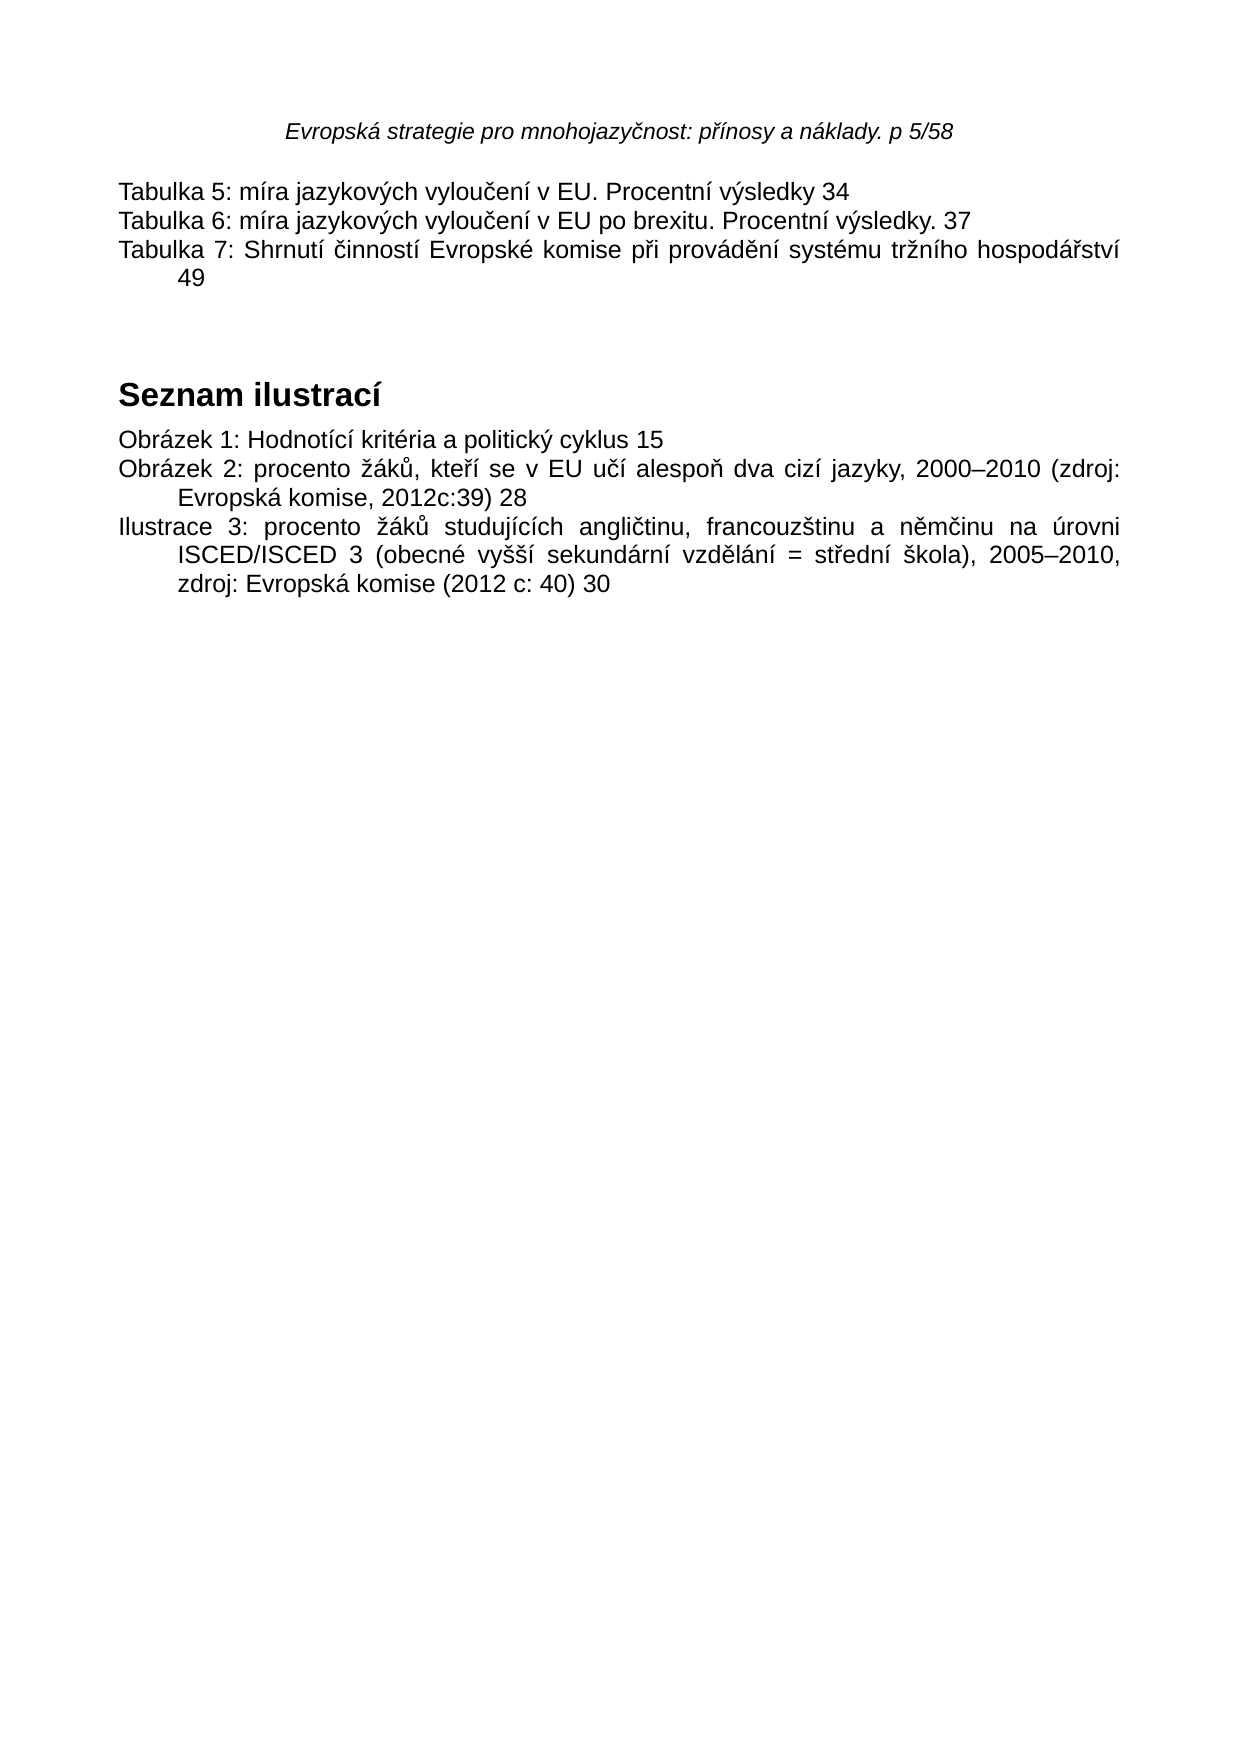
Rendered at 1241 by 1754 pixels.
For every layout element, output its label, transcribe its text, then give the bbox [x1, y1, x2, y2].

text Tabulka 5: míra jazykových vyloučení v EU. Procentní výsledky 34 [118, 177, 1122, 206]
text Tabulka 6: míra jazykových vyloučení v EU po brexitu. Procentní výsledky. 37 [118, 206, 1122, 234]
text Obrázek 2: procento žáků, kteří se v EU učí alespoň dva cizí jazyky, 2000–2010 (zdroj: Evropská komise, 2012c:39) 28 [118, 454, 1122, 512]
text Tabulka 7: Shrnutí činností Evropské komise při provádění systému tržního hospodářství 49 [118, 234, 1122, 292]
text Obrázek 1: Hodnotící kritéria a politický cyklus 15 [118, 426, 1122, 454]
text Ilustrace 3: procento žáků studujících angličtinu, francouzštinu a němčinu na úrovni ISCED/ISCED 3 (obecné vyšší sekundární vzdělání = střední škola), 2005–2010, zdroj: Evropská komise (2012 c: 40) 30 [118, 512, 1122, 598]
subtitle Seznam ilustrací [118, 374, 1122, 413]
